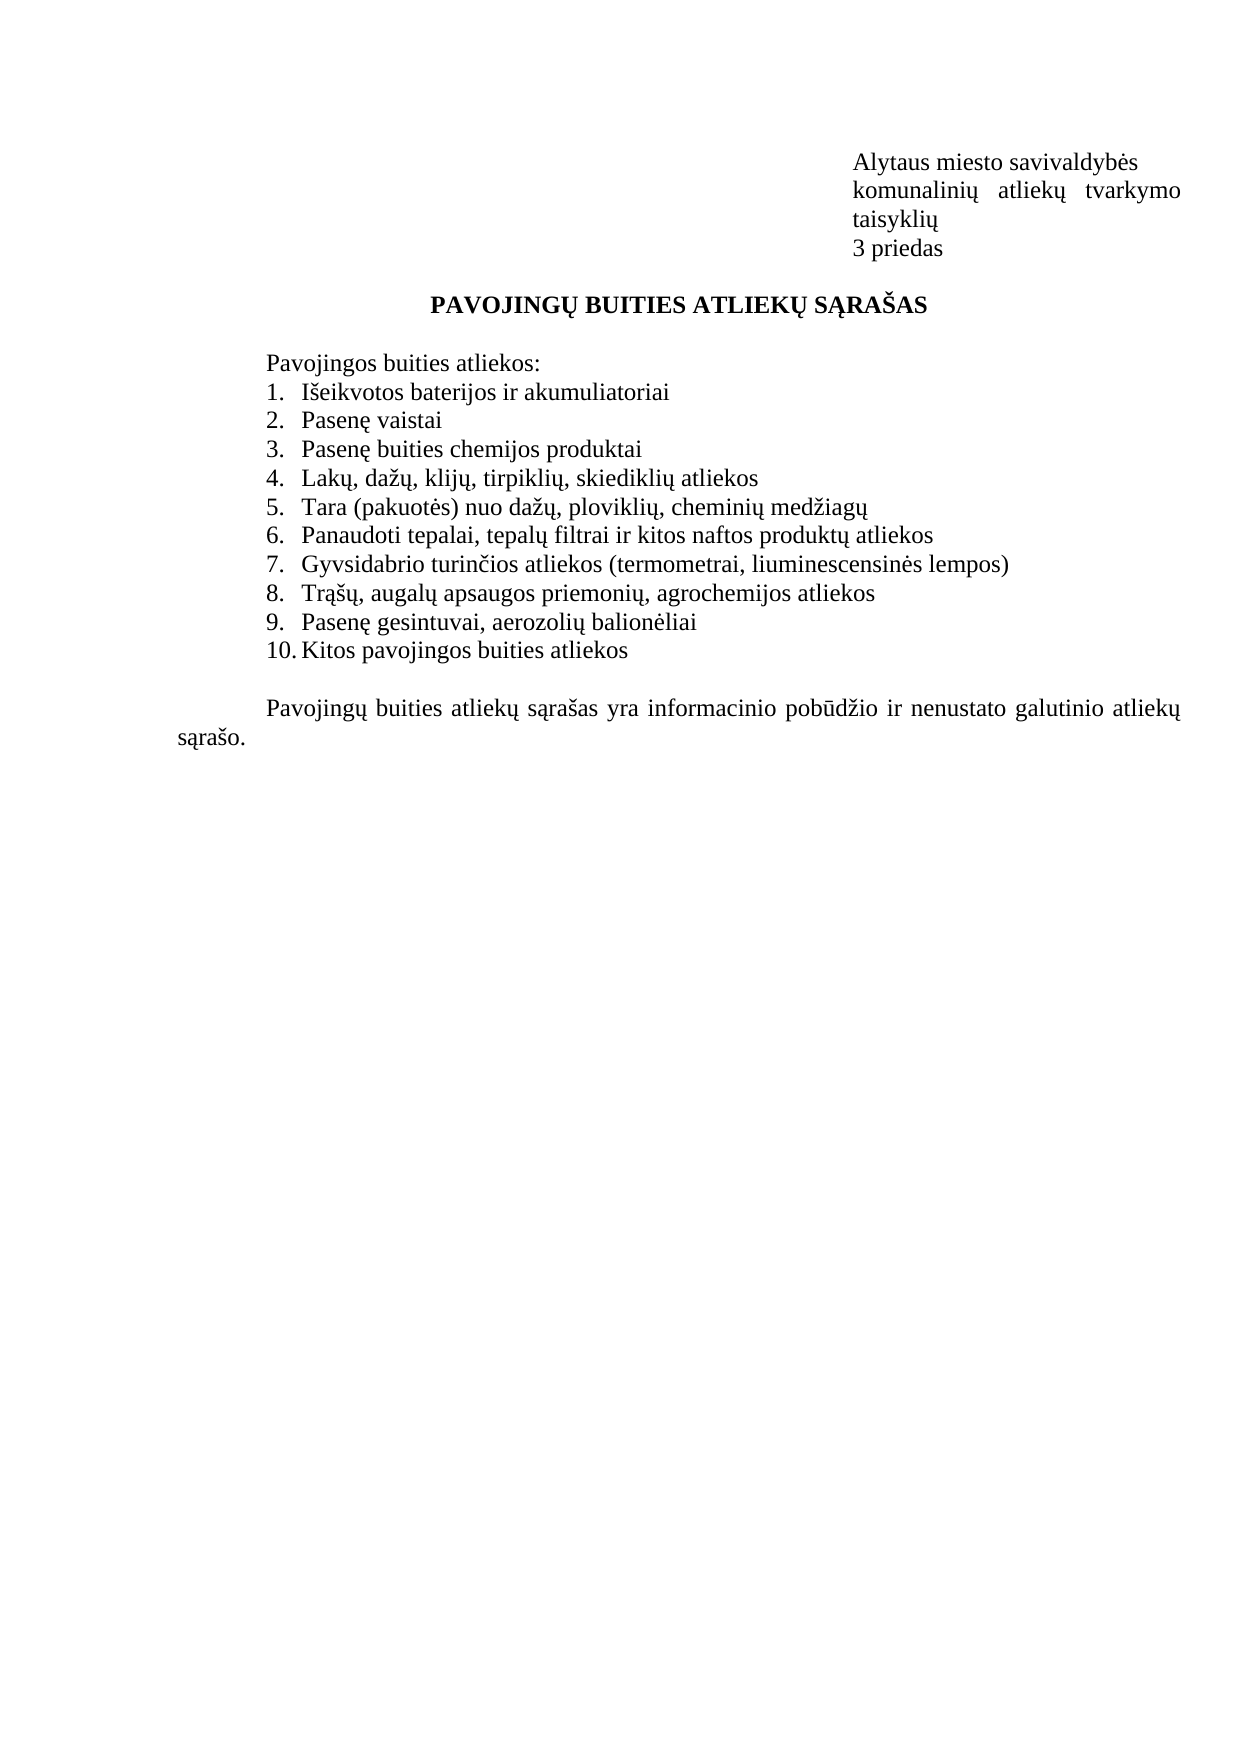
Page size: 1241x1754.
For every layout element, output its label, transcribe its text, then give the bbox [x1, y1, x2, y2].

text 3 priedas [852, 233, 1181, 262]
text 3. Pasenę buities chemijos produktai [177, 434, 1181, 463]
text 6. Panaudoti tepalai, tepalų filtrai ir kitos naftos produktų atliekos [177, 521, 1181, 549]
text PAVOJINGŲ BUITIES ATLIEKŲ SĄRAŠAS [177, 291, 1181, 319]
text Alytaus miesto savivaldybės [852, 147, 1181, 176]
text Pavojingos buities atliekos: [177, 348, 1181, 377]
text Pavojingų buities atliekų sąrašas yra informacinio pobūdžio ir nenustato galutinio atliekų sąrašo. [177, 693, 1181, 751]
text 2. Pasenę vaistai [177, 406, 1181, 434]
text 7. Gyvsidabrio turinčios atliekos (termometrai, liuminescensinės lempos) [177, 549, 1181, 578]
text 8. Trąšų, augalų apsaugos priemonių, agrochemijos atliekos [177, 578, 1181, 607]
text 5. Tara (pakuotės) nuo dažų, ploviklių, cheminių medžiagų [177, 492, 1181, 521]
text 9. Pasenę gesintuvai, aerozolių balionėliai [177, 607, 1181, 636]
text 10. Kitos pavojingos buities atliekos [177, 636, 1181, 664]
text komunalinių atliekų tvarkymo taisyklių [852, 176, 1181, 233]
text 4. Lakų, dažų, klijų, tirpiklių, skiediklių atliekos [177, 463, 1181, 492]
text 1. Išeikvotos baterijos ir akumuliatoriai [177, 377, 1181, 406]
